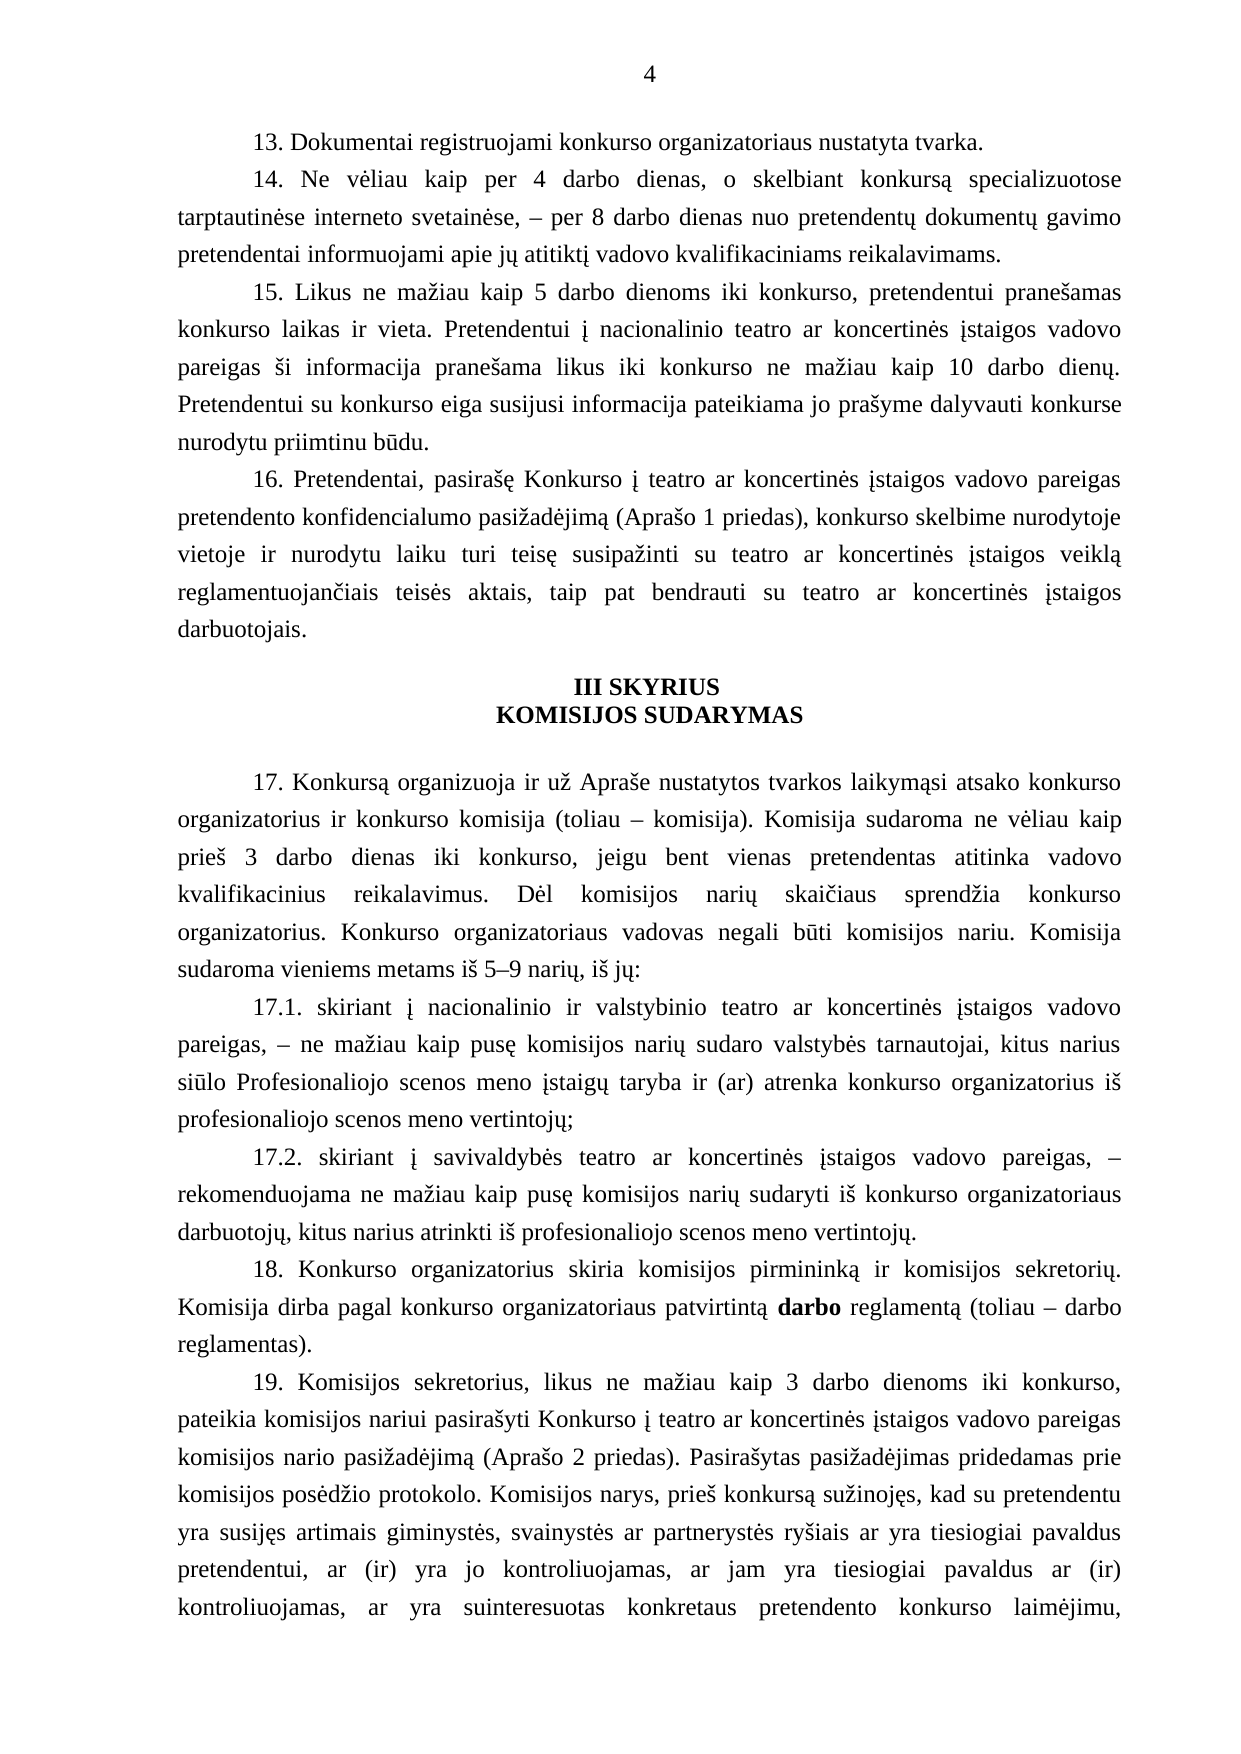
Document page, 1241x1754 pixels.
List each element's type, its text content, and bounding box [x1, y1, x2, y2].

text 15. Likus ne mažiau kaip 5 darbo dienoms iki konkurso, pretendentui pranešamas konkurso laikas ir vieta. Pretendentui į nacionalinio teatro ar koncertinės įstaigos vadovo pareigas ši informacija pranešama likus iki konkurso ne mažiau kaip 10 darbo dienų. Pretendentui su konkurso eiga susijusi informacija pateikiama jo prašyme dalyvauti konkurse nurodytu priimtinu būdu. [177, 268, 1122, 456]
text 17.2. skiriant į savivaldybės teatro ar koncertinės įstaigos vadovo pareigas, – rekomenduojama ne mažiau kaip pusę komisijos narių sudaryti iš konkurso organizatoriaus darbuotojų, kitus narius atrinkti iš profesionaliojo scenos meno vertintojų. [177, 1133, 1122, 1246]
text 13. Dokumentai registruojami konkurso organizatoriaus nustatyta tvarka. [177, 118, 1122, 156]
text III SKYRIUS [177, 672, 1122, 701]
text 14. Ne vėliau kaip per 4 darbo dienas, o skelbiant konkursą specializuotose tarptautinėse interneto svetainėse, – per 8 darbo dienas nuo pretendentų dokumentų gavimo pretendentai informuojami apie jų atitiktį vadovo kvalifikaciniams reikalavimams. [177, 156, 1122, 268]
text 19. Komisijos sekretorius, likus ne mažiau kaip 3 darbo dienoms iki konkurso, pateikia komisijos nariui pasirašyti Konkurso į teatro ar koncertinės įstaigos vadovo pareigas komisijos nario pasižadėjimą (Aprašo 2 priedas). Pasirašytas pasižadėjimas pridedamas prie komisijos posėdžio protokolo. Komisijos narys, prieš konkursą sužinojęs, kad su pretendentu yra susijęs artimais giminystės, svainystės ar partnerystės ryšiais ar yra tiesiogiai pavaldus pretendentui, ar (ir) yra jo kontroliuojamas, ar jam yra tiesiogiai pavaldus ar (ir) kontroliuojamas, ar yra suinteresuotas konkretaus pretendento konkurso laimėjimu, [177, 1358, 1122, 1621]
text 18. Konkurso organizatorius skiria komisijos pirmininką ir komisijos sekretorių. Komisija dirba pagal konkurso organizatoriaus patvirtintą darbo reglamentą (toliau – darbo reglamentas). [177, 1246, 1122, 1358]
text 16. Pretendentai, pasirašę Konkurso į teatro ar koncertinės įstaigos vadovo pareigas pretendento konfidencialumo pasižadėjimą (Aprašo 1 priedas), konkurso skelbime nurodytoje vietoje ir nurodytu laiku turi teisę susipažinti su teatro ar koncertinės įstaigos veiklą reglamentuojančiais teisės aktais, taip pat bendrauti su teatro ar koncertinės įstaigos darbuotojais. [177, 456, 1122, 643]
text KOMISIJOS SUDARYMAS [177, 701, 1122, 729]
text 17. Konkursą organizuoja ir už Apraše nustatytos tvarkos laikymąsi atsako konkurso organizatorius ir konkurso komisija (toliau – komisija). Komisija sudaroma ne vėliau kaip prieš 3 darbo dienas iki konkurso, jeigu bent vienas pretendentas atitinka vadovo kvalifikacinius reikalavimus. Dėl komisijos narių skaičiaus sprendžia konkurso organizatorius. Konkurso organizatoriaus vadovas negali būti komisijos nariu. Komisija sudaroma vieniems metams iš 5–9 narių, iš jų: [177, 758, 1122, 983]
text 17.1. skiriant į nacionalinio ir valstybinio teatro ar koncertinės įstaigos vadovo pareigas, – ne mažiau kaip pusę komisijos narių sudaro valstybės tarnautojai, kitus narius siūlo Profesionaliojo scenos meno įstaigų taryba ir (ar) atrenka konkurso organizatorius iš profesionaliojo scenos meno vertintojų; [177, 983, 1122, 1133]
